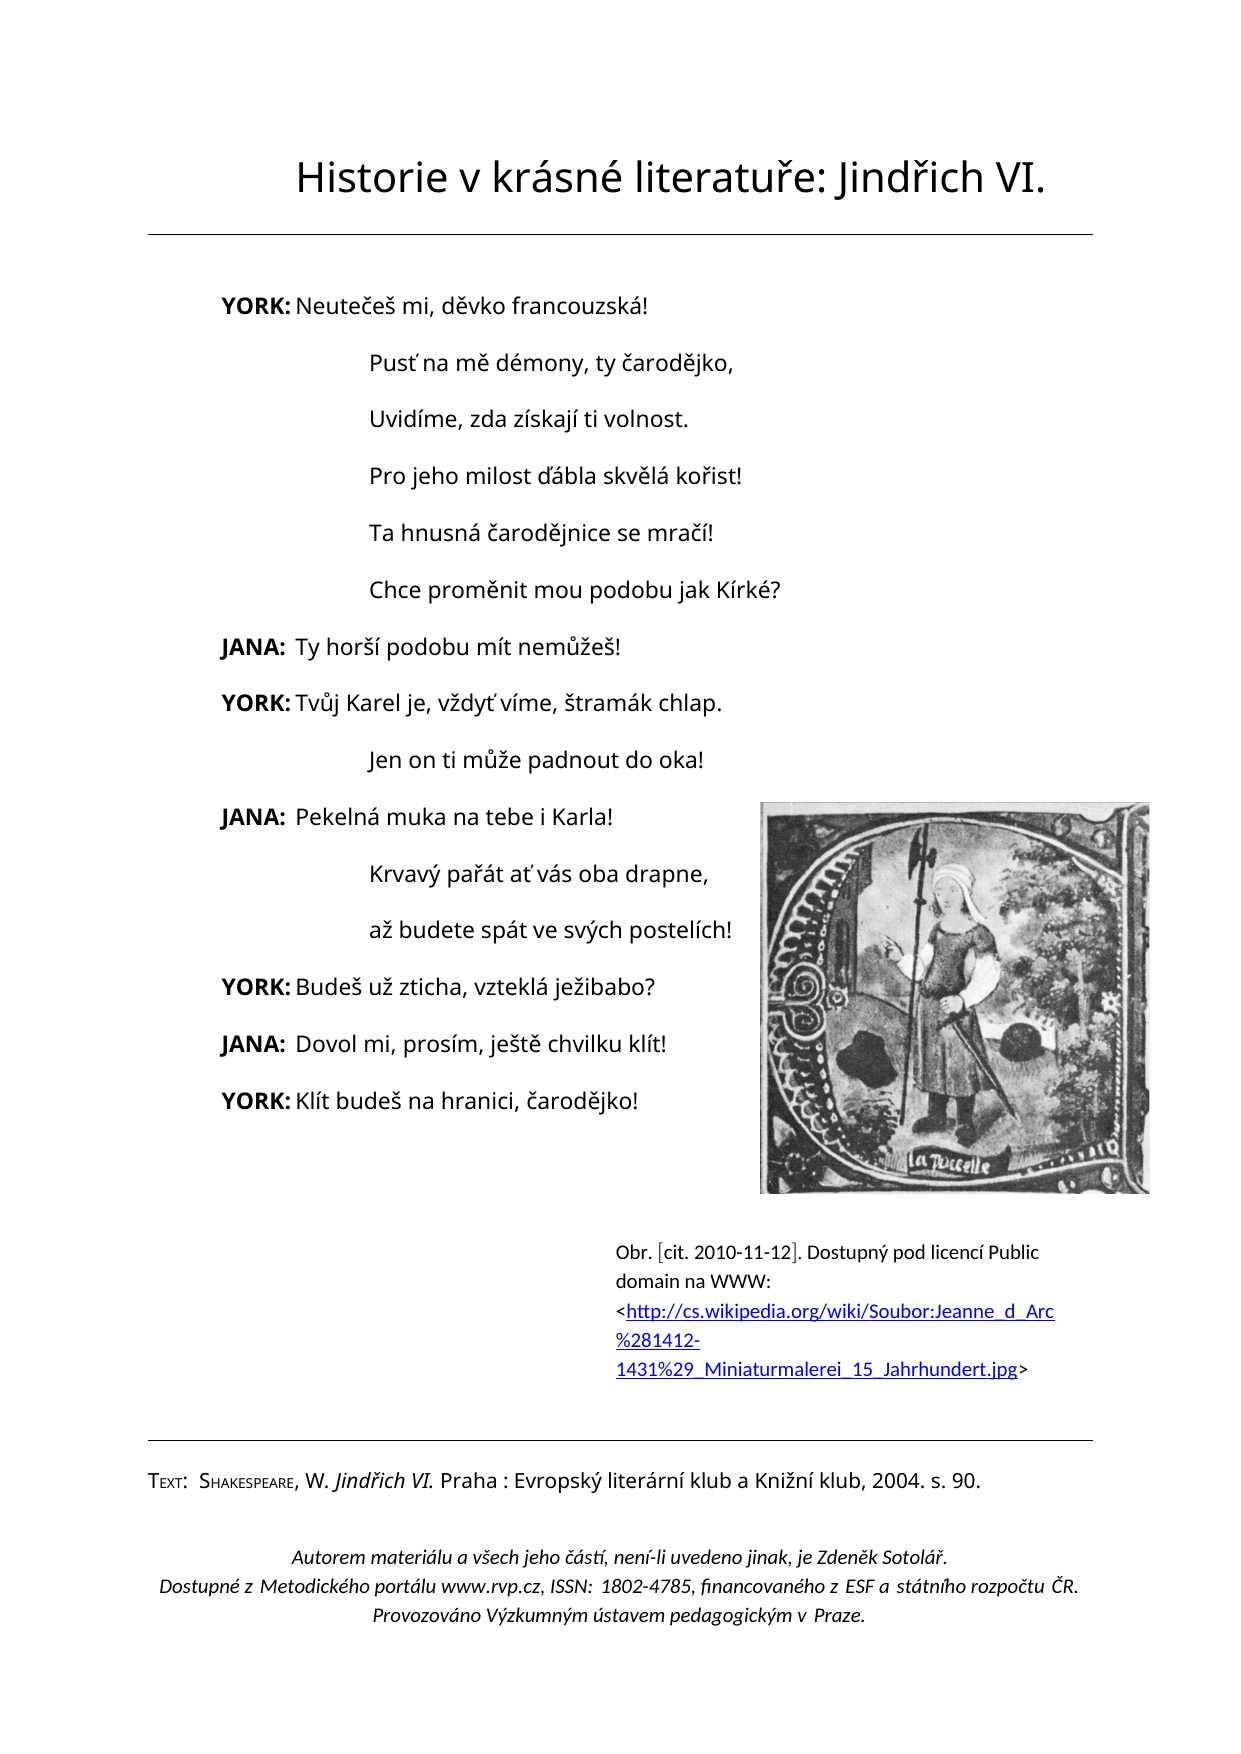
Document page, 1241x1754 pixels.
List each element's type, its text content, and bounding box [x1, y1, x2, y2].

text YORK: Neutečeš mi, děvko francouzská! [148, 287, 1093, 321]
text Chce proměnit mou podobu jak Kírké? [148, 571, 1093, 605]
text JANA: Ty horší podobu mít nemůžeš! [148, 630, 1093, 662]
text Pusť na mě démony, ty čarodějko, [148, 343, 1093, 378]
text YORK: Tvůj Karel je, vždyť víme, štramák chlap. [148, 687, 1093, 718]
text Pro jeho milost ďábla skvělá kořist! [148, 457, 1093, 491]
text Krvavý pařát ať vás oba drapne, [148, 857, 760, 889]
text Uvidíme, zda získají ti volnost. [148, 400, 1093, 434]
text Ta hnusná čarodějnice se mračí! [148, 514, 1093, 548]
picture [760, 802, 1150, 1197]
text až budete spát ve svých postelích! [148, 914, 760, 946]
text JANA: Dovol mi, prosím, ještě chvilku klít! [148, 1028, 760, 1059]
text Obr. cit. 2010-11-12 Dostupný pod licencí Public domain na WWW: <http://cs.wikipedia.org/wiki/Soubor:Jeanne_d_Arc%281412-1431%29_Miniaturmalerei_15_Jahrhundert.jpg> [616, 1239, 1095, 1382]
text YORK: Klít budeš na hranici, čarodějko! [148, 1084, 760, 1116]
text YORK: Budeš už zticha, vzteklá ježibabo? [148, 971, 760, 1002]
text Text: Shakespeare, W. Jindřich VI. Praha : Evropský literární klub a Knižní klub, 2004. s. 90. [148, 1466, 1093, 1495]
text Historie v krásné literatuře: Jindřich VI. [148, 148, 1093, 204]
text JANA: Pekelná muka na tebe i Karla! [148, 801, 1093, 832]
text Jen on ti může padnout do oka! [148, 744, 1093, 775]
